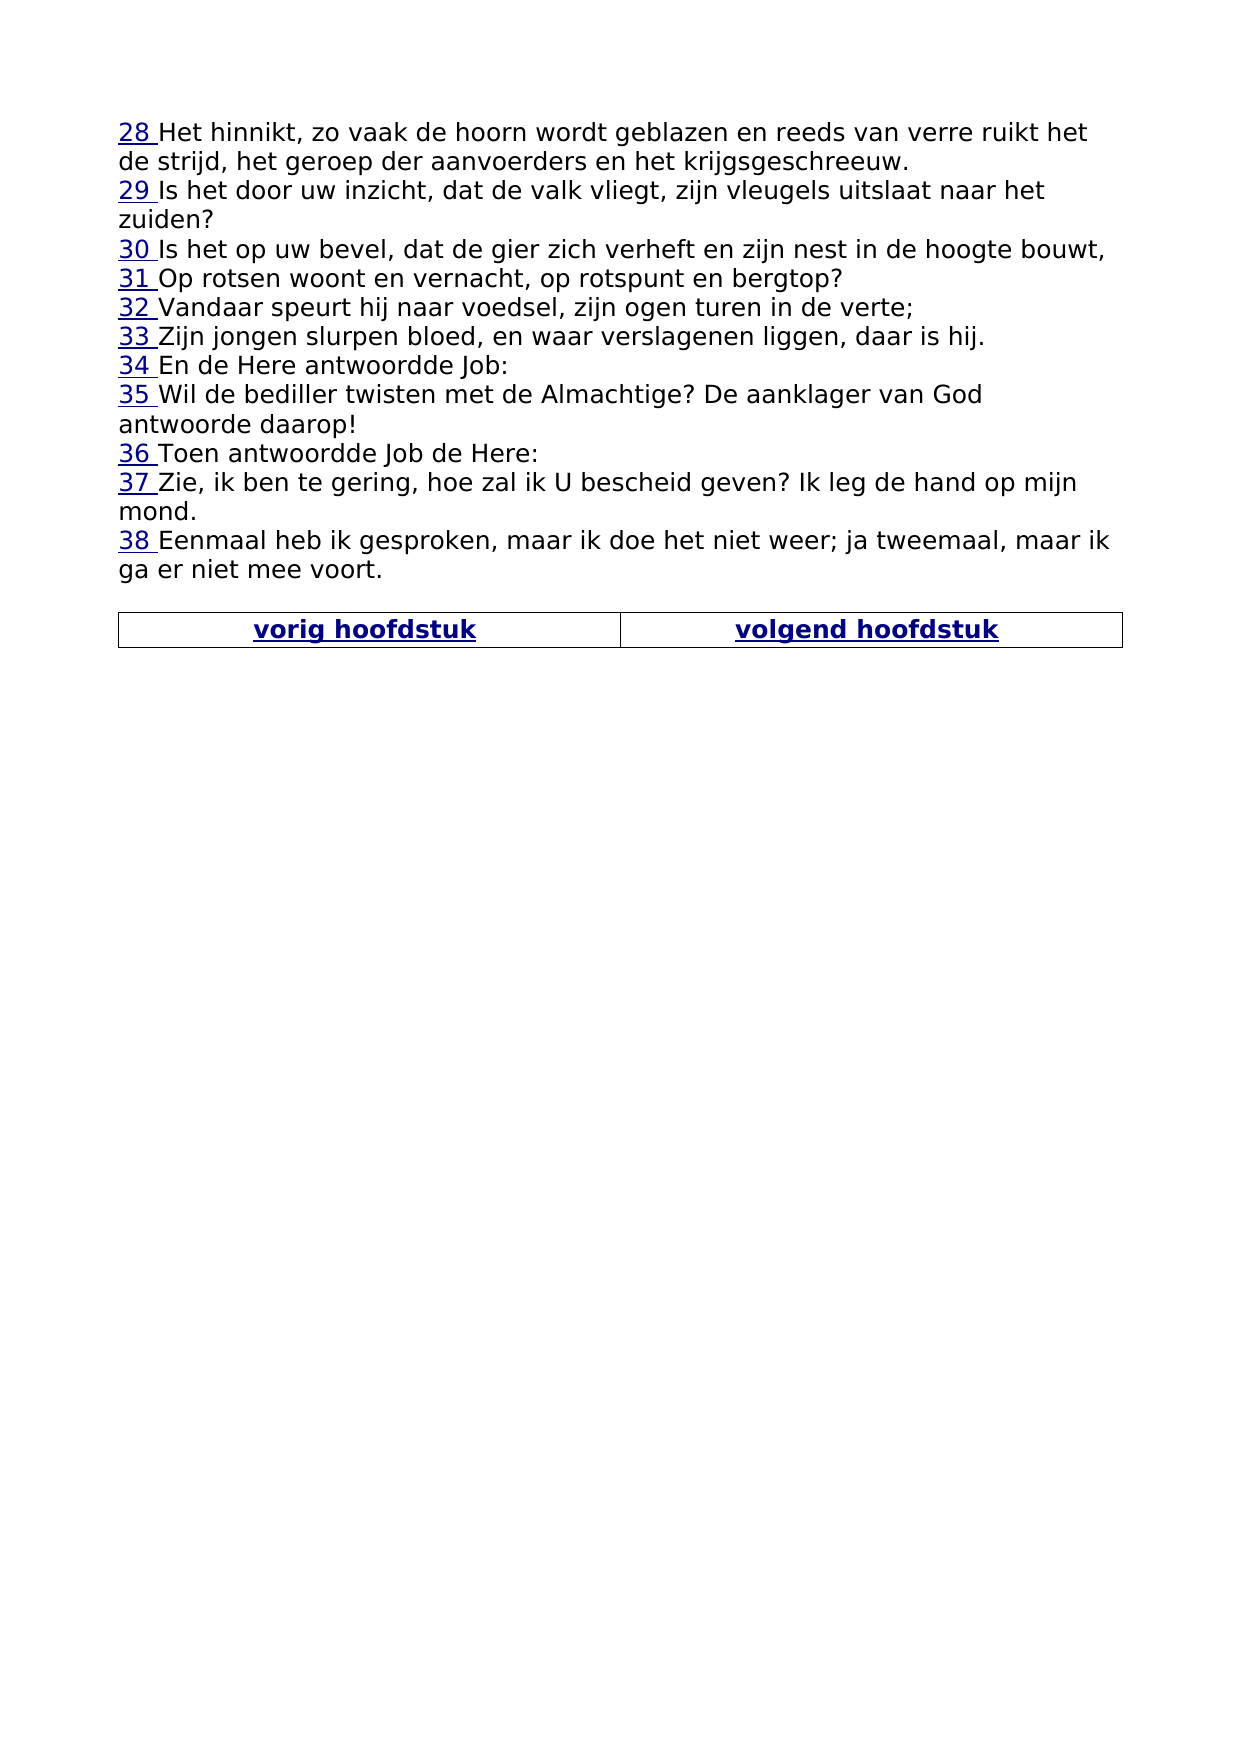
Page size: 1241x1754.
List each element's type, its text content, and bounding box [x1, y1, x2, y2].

text 28 Het hinnikt, zo vaak de hoorn wordt geblazen en reeds van verre ruikt het de strijd, het geroep der aanvoerders en het krijgsgeschreeuw. 29 Is het door uw inzicht, dat de valk vliegt, zijn vleugels uitslaat naar het zuiden? 30 Is het op uw bevel, dat de gier zich verheft en zijn nest in de hoogte bouwt, 31 Op rotsen woont en vernacht, op rotspunt en bergtop? 32 Vandaar speurt hij naar voedsel, zijn ogen turen in de verte; 33 Zijn jongen slurpen bloed, en waar verslagenen liggen, daar is hij. 34 En de Here antwoordde Job: 35 Wil de bediller twisten met de Almachtige? De aanklager van God antwoorde daarop! 36 Toen antwoordde Job de Here: 37 Zie, ik ben te gering, hoe zal ik U bescheid geven? Ik leg de hand op mijn mond. 38 Eenmaal heb ik gesproken, maar ik doe het niet weer; ja tweemaal, maar ik ga er niet mee voort. [118, 118, 1122, 585]
table_header vorig hoofdstuk [119, 613, 620, 647]
table_header volgend hoofdstuk [621, 613, 1122, 647]
